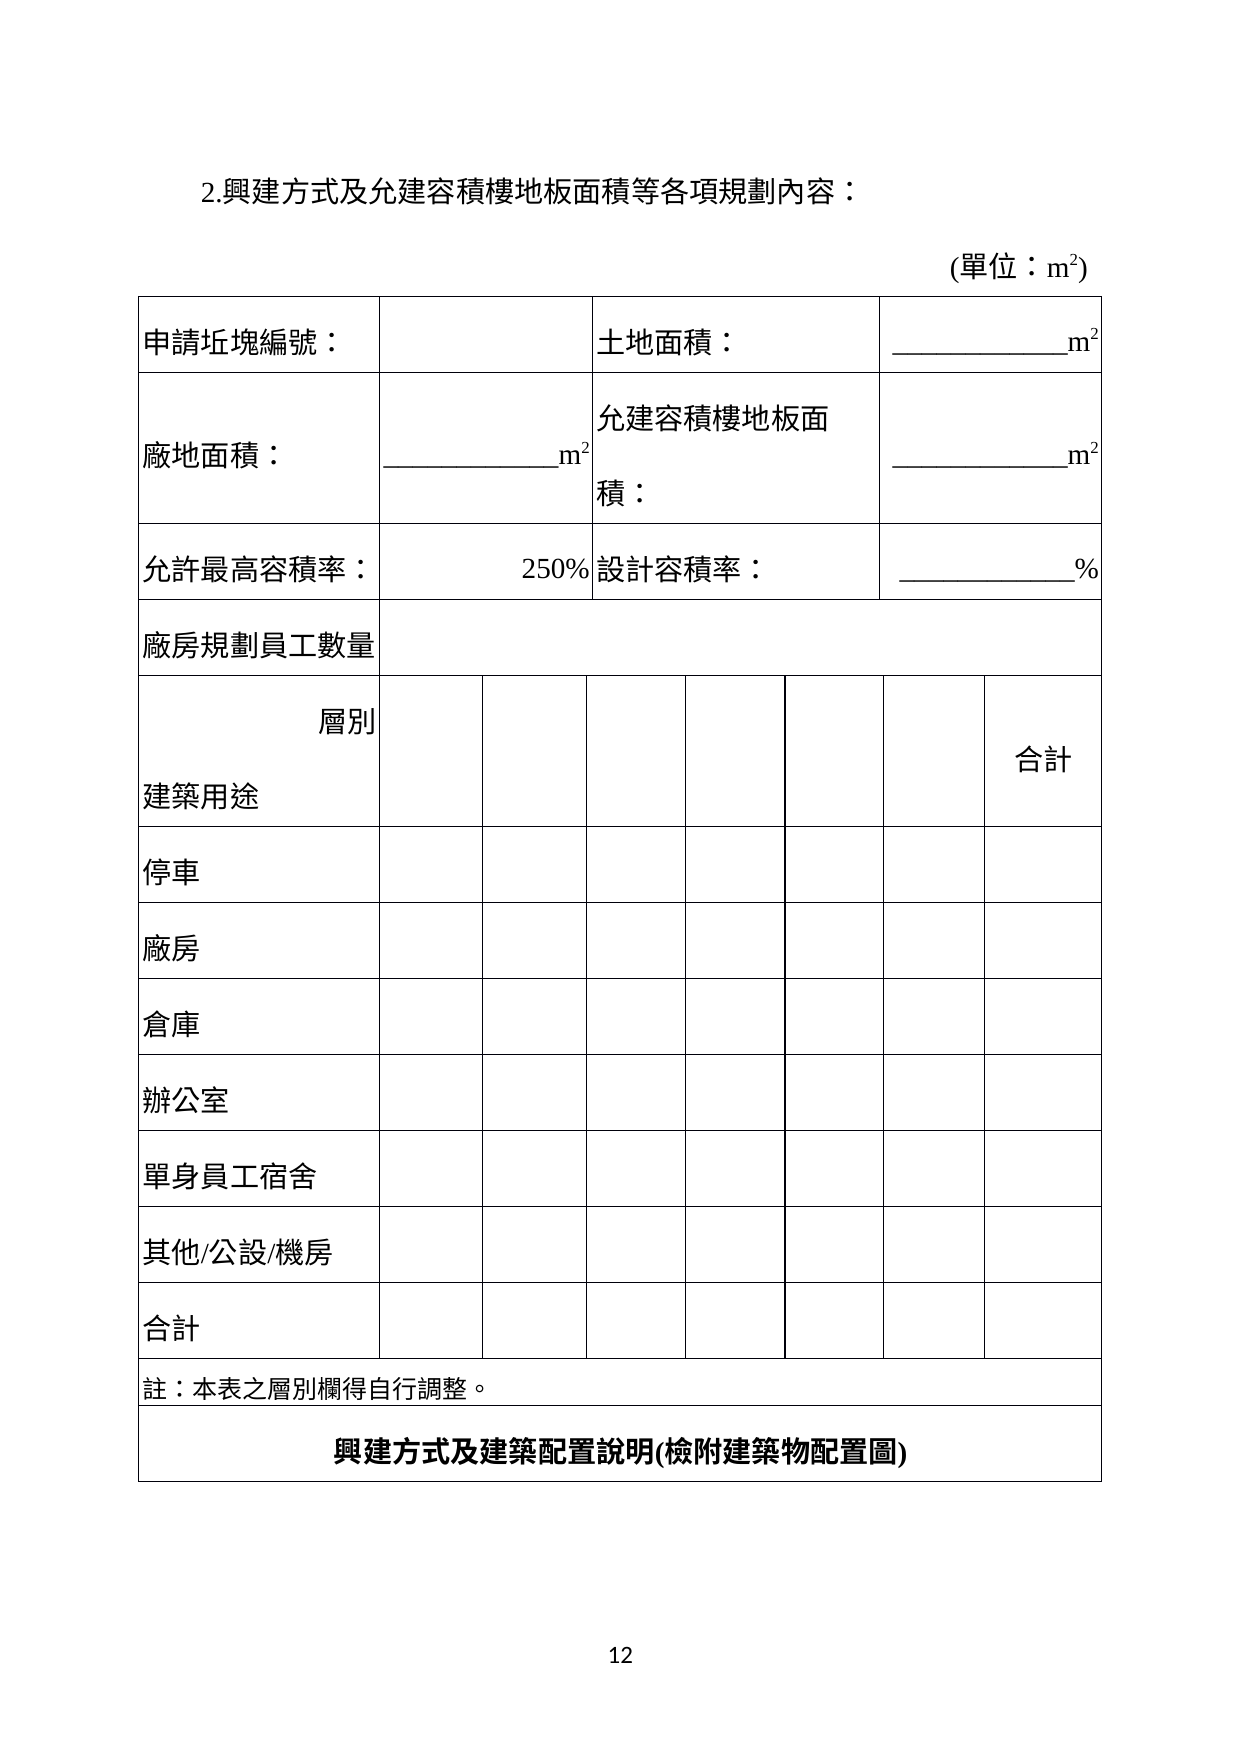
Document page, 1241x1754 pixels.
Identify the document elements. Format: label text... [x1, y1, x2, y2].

table_cell 層別 建築用途 [139, 676, 379, 826]
table_cell [483, 1055, 586, 1130]
table_cell [587, 1283, 685, 1358]
table_cell 倉庫 [139, 979, 379, 1054]
table_cell 廠地面積： [139, 373, 379, 523]
table_cell [985, 1055, 1101, 1130]
table_cell 註：本表之層別欄得自行調整。 [139, 1359, 1101, 1404]
table_cell [786, 827, 883, 902]
text 2.興建方式及允建容積樓地板面積等各項規劃內容： [201, 146, 1098, 221]
table_cell [483, 827, 586, 902]
table_cell [985, 903, 1101, 978]
table_cell [686, 903, 784, 978]
table_cell [587, 1055, 685, 1130]
table_cell [587, 1207, 685, 1282]
table_cell [380, 1283, 482, 1358]
table_cell [587, 1131, 685, 1206]
table_cell [380, 827, 482, 902]
table_cell [786, 1131, 883, 1206]
table_cell 辦公室 [139, 1055, 379, 1130]
table_cell [686, 827, 784, 902]
table_cell [985, 979, 1101, 1054]
table_cell ____________% [880, 524, 1101, 599]
table_cell [786, 676, 883, 826]
table_cell 允許最高容積率： [139, 524, 379, 599]
text (單位：m2) [142, 221, 1087, 296]
table_cell 興建方式及建築配置說明(檢附建築物配置圖) [139, 1406, 1101, 1481]
table_cell [686, 1055, 784, 1130]
table_cell 合計 [139, 1283, 379, 1358]
table_cell [985, 827, 1101, 902]
table_cell 其他/公設/機房 [139, 1207, 379, 1282]
table_cell [985, 1131, 1101, 1206]
table_cell [380, 1207, 482, 1282]
table_cell [483, 1207, 586, 1282]
table_cell [985, 1207, 1101, 1282]
table_cell [786, 903, 883, 978]
table_cell [686, 979, 784, 1054]
table_cell [786, 1283, 883, 1358]
table_cell [884, 1207, 984, 1282]
table_cell [884, 1283, 984, 1358]
table_cell [483, 903, 586, 978]
table_cell [686, 1207, 784, 1282]
table_cell [884, 979, 984, 1054]
table_cell [380, 676, 482, 826]
table_cell [380, 1055, 482, 1130]
table_cell 廠房 [139, 903, 379, 978]
table_cell [884, 903, 984, 978]
table_cell 廠房規劃員工數量 [139, 600, 379, 675]
table_cell [786, 1207, 883, 1282]
table_cell [884, 1131, 984, 1206]
table_header [380, 297, 592, 372]
table_cell 停車 [139, 827, 379, 902]
table_cell [786, 1055, 883, 1130]
table_cell [380, 1131, 482, 1206]
table_header 土地面積： [593, 297, 879, 372]
table_cell [686, 1131, 784, 1206]
table_cell 設計容積率： [593, 524, 879, 599]
table_cell [587, 979, 685, 1054]
table_cell [587, 903, 685, 978]
table_cell [884, 676, 984, 826]
table_cell [380, 903, 482, 978]
table_cell ____________m2 [880, 373, 1101, 523]
table_cell [483, 979, 586, 1054]
table_cell [587, 676, 685, 826]
table_cell [884, 827, 984, 902]
table_cell 合計 [985, 676, 1101, 826]
table_cell [380, 600, 1101, 675]
table_cell [884, 1055, 984, 1130]
table_cell [587, 827, 685, 902]
table_cell [686, 676, 784, 826]
table_cell ____________m2 [380, 373, 592, 523]
table_cell 單身員工宿舍 [139, 1131, 379, 1206]
table_cell [985, 1283, 1101, 1358]
table_cell [483, 676, 586, 826]
table_cell 允建容積樓地板面積： [593, 373, 879, 523]
table_cell 250% [380, 524, 592, 599]
table_header 申請坵塊編號： [139, 297, 379, 372]
table_cell [483, 1131, 586, 1206]
table_cell [483, 1283, 586, 1358]
table_cell [786, 979, 883, 1054]
table_header ____________m2 [880, 297, 1101, 372]
table_cell [380, 979, 482, 1054]
table_cell [686, 1283, 784, 1358]
